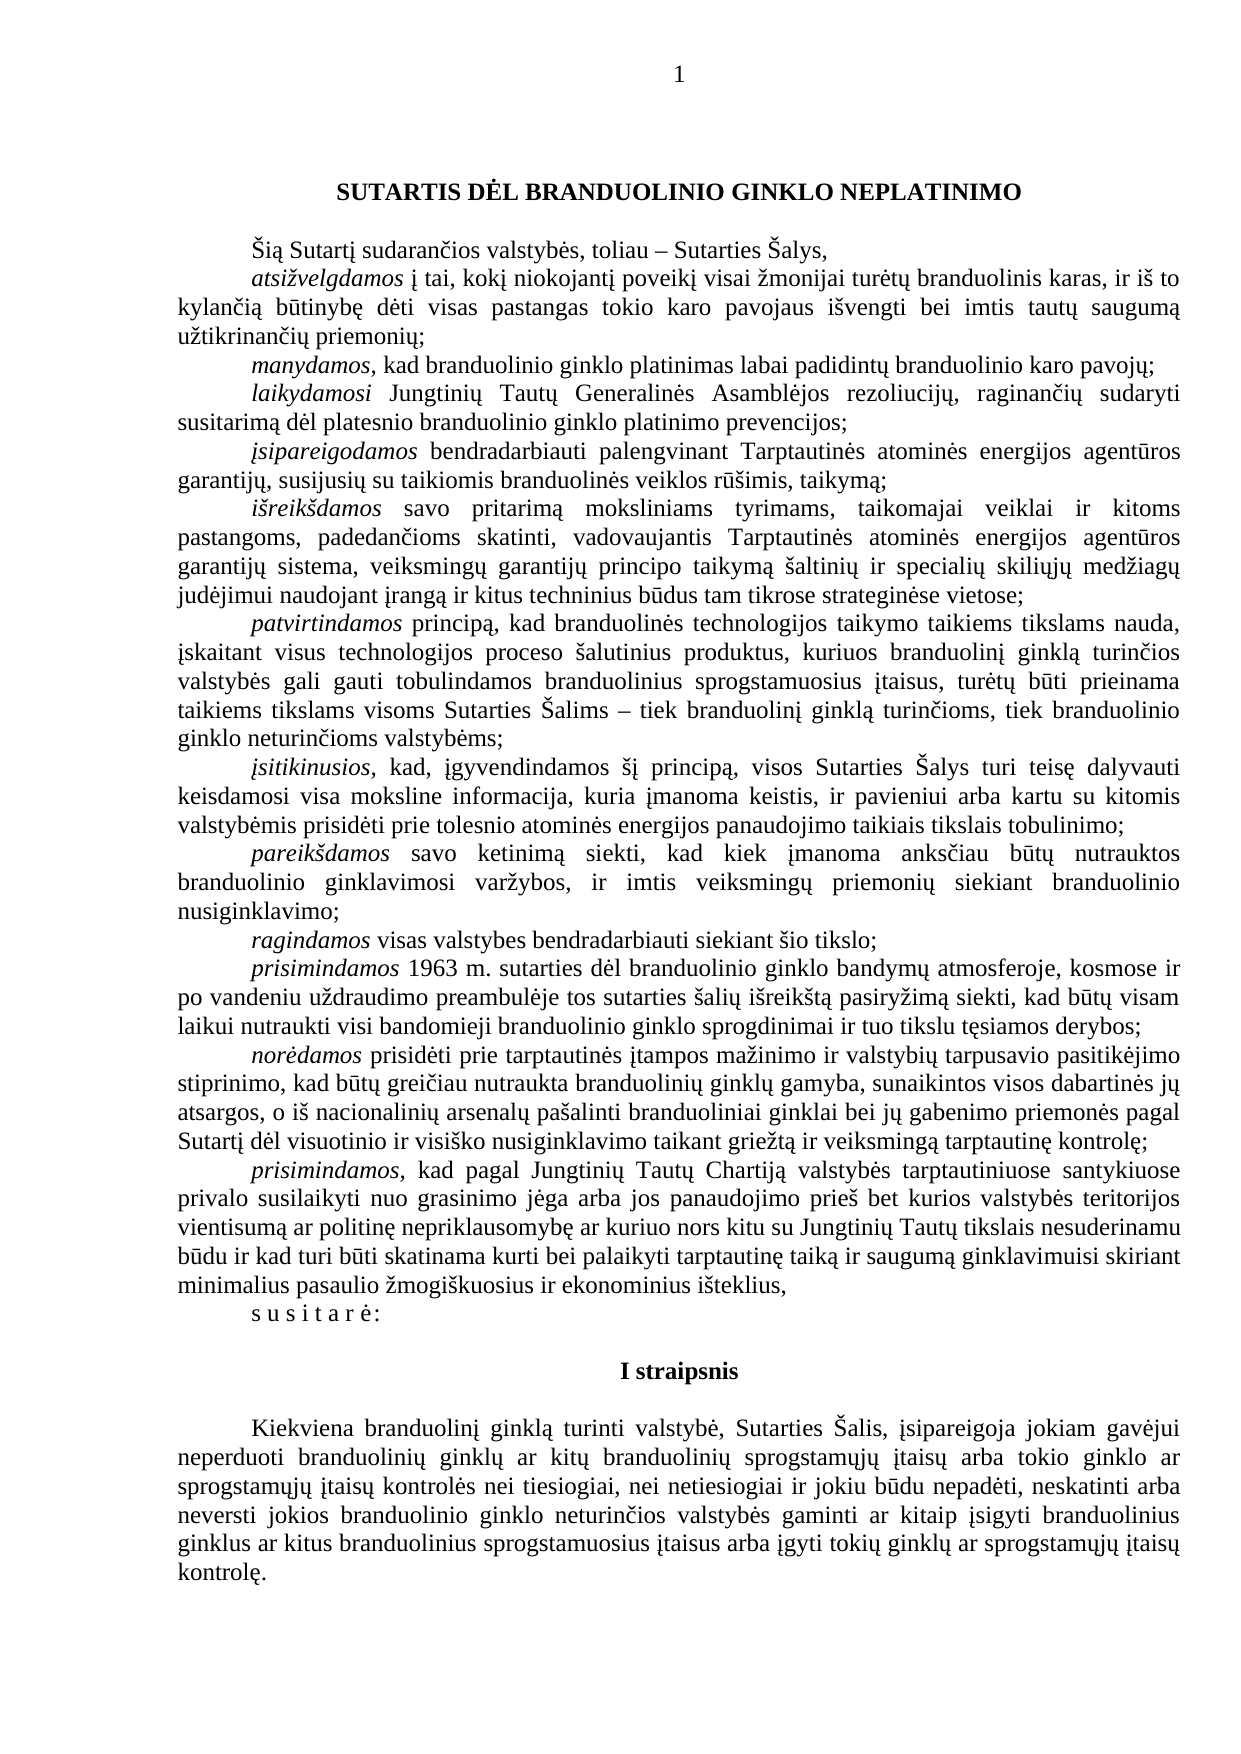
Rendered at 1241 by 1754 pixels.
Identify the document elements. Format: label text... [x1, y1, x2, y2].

text laikydamosi Jungtinių Tautų Generalinės Asamblėjos rezoliucijų, raginančių sudaryti susitarimą dėl platesnio branduolinio ginklo platinimo prevencijos; [177, 378, 1181, 436]
text Kiekviena branduolinį ginklą turinti valstybė, Sutarties Šalis, įsipareigoja jokiam gavėjui neperduoti branduolinių ginklų ar kitų branduolinių sprogstamųjų įtaisų arba tokio ginklo ar sprogstamųjų įtaisų kontrolės nei tiesiogiai, nei netiesiogiai ir jokiu būdu nepadėti, neskatinti arba neversti jokios branduolinio ginklo neturinčios valstybės gaminti ar kitaip įsigyti branduolinius ginklus ar kitus branduolinius sprogstamuosius įtaisus arba įgyti tokių ginklų ar sprogstamųjų įtaisų kontrolę. [177, 1413, 1181, 1586]
text įsipareigodamos bendradarbiauti palengvinant Tarptautinės atominės energijos agentūros garantijų, susijusių su taikiomis branduolinės veiklos rūšimis, taikymą; [177, 436, 1181, 493]
text susitarė: [177, 1298, 1181, 1327]
text manydamos, kad branduolinio ginklo platinimas labai padidintų branduolinio karo pavojų; [177, 350, 1181, 378]
text atsižvelgdamos į tai, kokį niokojantį poveikį visai žmonijai turėtų branduolinis karas, ir iš to kylančią būtinybę dėti visas pastangas tokio karo pavojaus išvengti bei imtis tautų saugumą užtikrinančių priemonių; [177, 263, 1181, 350]
text norėdamos prisidėti prie tarptautinės įtampos mažinimo ir valstybių tarpusavio pasitikėjimo stiprinimo, kad būtų greičiau nutraukta branduolinių ginklų gamyba, sunaikintos visos dabartinės jų atsargos, o iš nacionalinių arsenalų pašalinti branduoliniai ginklai bei jų gabenimo priemonės pagal Sutartį dėl visuotinio ir visiško nusiginklavimo taikant griežtą ir veiksmingą tarptautinę kontrolę; [177, 1040, 1181, 1155]
text patvirtindamos principą, kad branduolinės technologijos taikymo taikiems tikslams nauda, įskaitant visus technologijos proceso šalutinius produktus, kuriuos branduolinį ginklą turinčios valstybės gali gauti tobulindamos branduolinius sprogstamuosius įtaisus, turėtų būti prieinama taikiems tikslams visoms Sutarties Šalims – tiek branduolinį ginklą turinčioms, tiek branduolinio ginklo neturinčioms valstybėms; [177, 608, 1181, 752]
text Šią Sutartį sudarančios valstybės, toliau – Sutarties Šalys, [177, 235, 1181, 263]
text prisimindamos, kad pagal Jungtinių Tautų Chartiją valstybės tarptautiniuose santykiuose privalo susilaikyti nuo grasinimo jėga arba jos panaudojimo prieš bet kurios valstybės teritorijos vientisumą ar politinę nepriklausomybę ar kuriuo nors kitu su Jungtinių Tautų tikslais nesuderinamu būdu ir kad turi būti skatinama kurti bei palaikyti tarptautinę taiką ir saugumą ginklavimuisi skiriant minimalius pasaulio žmogiškuosius ir ekonominius išteklius, [177, 1155, 1181, 1298]
text prisimindamos 1963 m. sutarties dėl branduolinio ginklo bandymų atmosferoje, kosmose ir po vandeniu uždraudimo preambulėje tos sutarties šalių išreikštą pasiryžimą siekti, kad būtų visam laikui nutraukti visi bandomieji branduolinio ginklo sprogdinimai ir tuo tikslu tęsiamos derybos; [177, 953, 1181, 1040]
text SUTARTIS DĖL BRANDUOLINIO GINKLO NEPLATINIMO [177, 177, 1181, 206]
text išreikšdamos savo pritarimą moksliniams tyrimams, taikomajai veiklai ir kitoms pastangoms, padedančioms skatinti, vadovaujantis Tarptautinės atominės energijos agentūros garantijų sistema, veiksmingų garantijų principo taikymą šaltinių ir specialių skiliųjų medžiagų judėjimui naudojant įrangą ir kitus techninius būdus tam tikrose strateginėse vietose; [177, 493, 1181, 608]
text pareikšdamos savo ketinimą siekti, kad kiek įmanoma anksčiau būtų nutrauktos branduolinio ginklavimosi varžybos, ir imtis veiksmingų priemonių siekiant branduolinio nusiginklavimo; [177, 838, 1181, 925]
text įsitikinusios, kad, įgyvendindamos šį principą, visos Sutarties Šalys turi teisę dalyvauti keisdamosi visa moksline informacija, kuria įmanoma keistis, ir pavieniui arba kartu su kitomis valstybėmis prisidėti prie tolesnio atominės energijos panaudojimo taikiais tikslais tobulinimo; [177, 752, 1181, 838]
text I straipsnis [177, 1356, 1181, 1385]
text ragindamos visas valstybes bendradarbiauti siekiant šio tikslo; [177, 925, 1181, 953]
